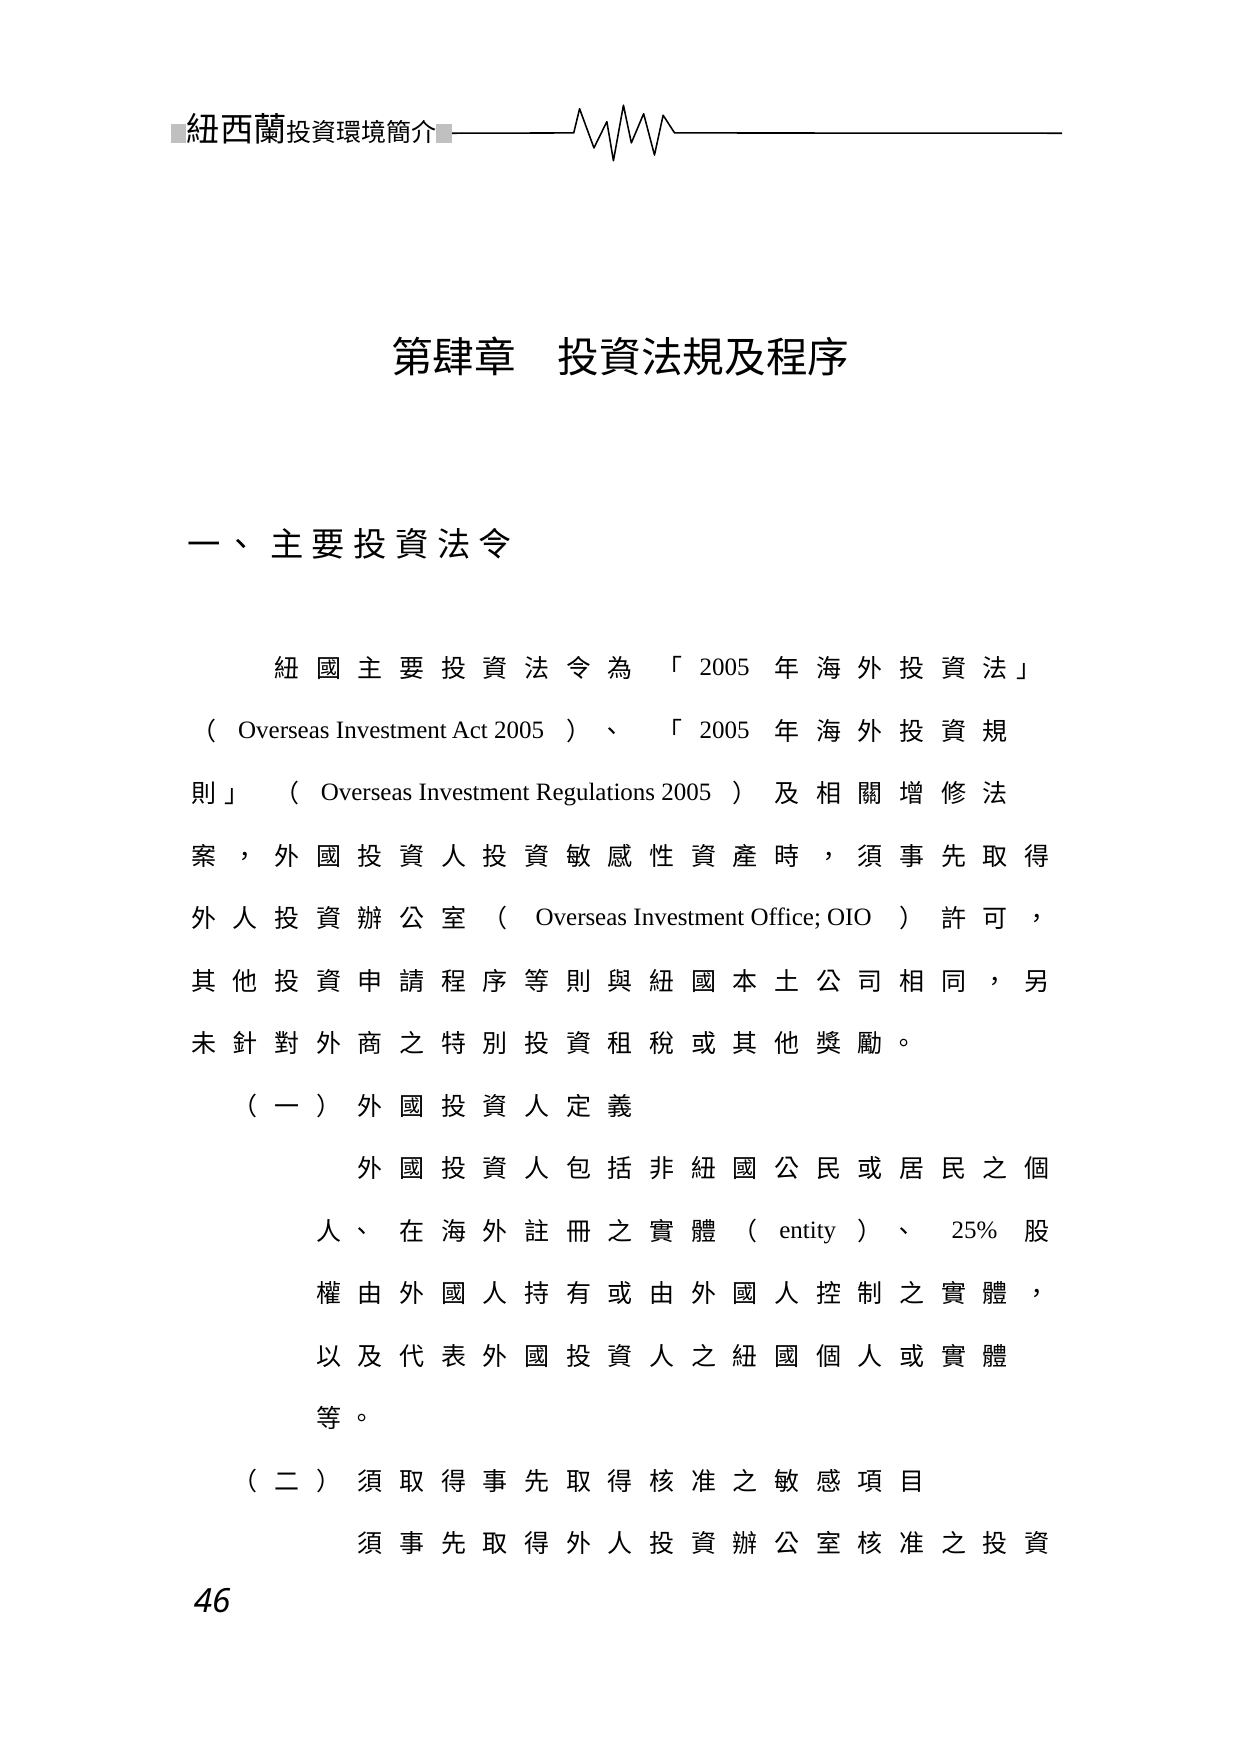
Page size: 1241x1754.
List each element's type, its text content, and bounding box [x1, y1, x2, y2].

text 紐國主要投資法令為「2005年海外投資法」（Overseas Investment Act 2005）、「2005年海外投資規則」（Overseas Investment Regulations 2005）及相關增修法案，外國投資人投資敏感性資產時，須事先取得外人投資辦公室（Overseas Investment Office; OIO）許可，其他投資申請程序等則與紐國本土公司相同，另未針對外商之特別投資租稅或其他獎勵。 [183, 625, 1058, 1063]
text 一、主要投資法令 [183, 500, 1058, 563]
text 外國投資人包括非紐國公民或居民之個人、在海外註冊之實體（entity）、25%股權由外國人持有或由外國人控制之實體，以及代表外國投資人之紐國個人或實體等。 [281, 1125, 1058, 1438]
text 須事先取得外人投資辦公室核准之投資 [281, 1500, 1058, 1563]
text （二）須取得事先取得核准之敏感項目 [207, 1438, 1058, 1500]
text （一）外國投資人定義 [207, 1063, 1058, 1125]
text 第肆章 投資法規及程序 [183, 313, 1058, 375]
